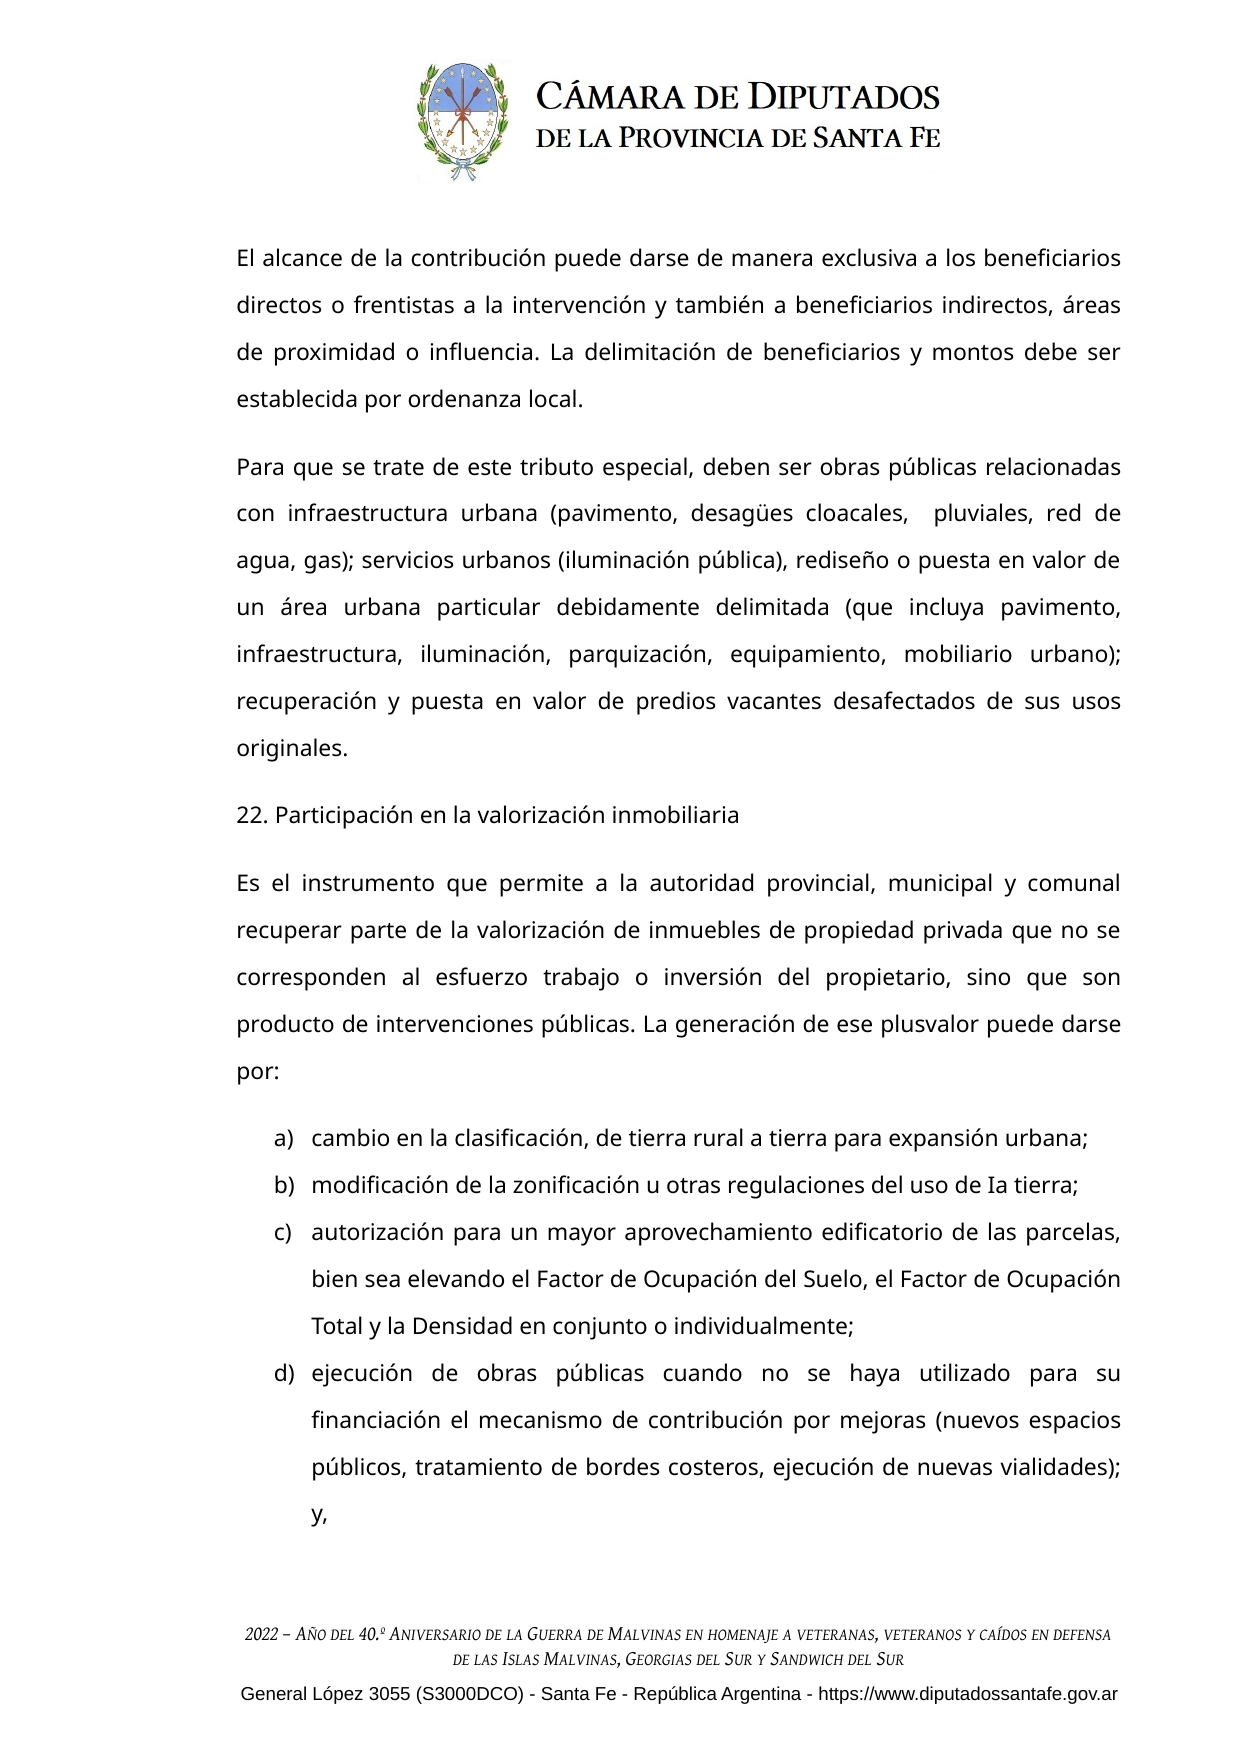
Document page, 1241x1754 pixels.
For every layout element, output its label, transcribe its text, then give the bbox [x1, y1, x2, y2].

picture [413, 59, 945, 183]
text 22. Participación en la valorización inmobiliaria [236, 799, 1122, 831]
text Para que se trate de este tributo especial, deben ser obras públicas relacionadas con infraestructura urbana (pavimento, desagües cloacales, pluviales, red de agua, gas); servicios urbanos (iluminación pública), rediseño o puesta en valor de un área urbana particular debidamente delimitada (que incluya pavimento, infraestructura, iluminación, parquización, equipamiento, mobiliario urbano); recuperación y puesta en valor de predios vacantes desafectados de sus usos originales. [236, 451, 1122, 763]
text El alcance de la contribución puede darse de manera exclusiva a los beneficiarios directos o frentistas a la intervención y también a beneficiarios indirectos, áreas de proximidad o influencia. La delimitación de beneficiarios y montos debe ser establecida por ordenanza local. [236, 242, 1122, 414]
list ejecución de obras públicas cuando no se haya utilizado para su financiación el mecanismo de contribución por mejoras (nuevos espacios públicos, tratamiento de bordes costeros, ejecución de nuevas vialidades); y, [274, 1357, 1122, 1529]
text Es el instrumento que permite a la autoridad provincial, municipal y comunal recuperar parte de la valorización de inmuebles de propiedad privada que no se corresponden al esfuerzo trabajo o inversión del propietario, sino que son producto de intervenciones públicas. La generación de ese plusvalor puede darse por: [236, 867, 1122, 1086]
list modificación de la zonificación u otras regulaciones del uso de Ia tierra; [274, 1169, 1122, 1201]
list autorización para un mayor aprovechamiento edificatorio de las parcelas, bien sea elevando el Factor de Ocupación del Suelo, el Factor de Ocupación Total y la Densidad en conjunto o individualmente; [274, 1216, 1122, 1341]
list cambio en la clasificación, de tierra rural a tierra para expansión urbana; [274, 1122, 1122, 1154]
